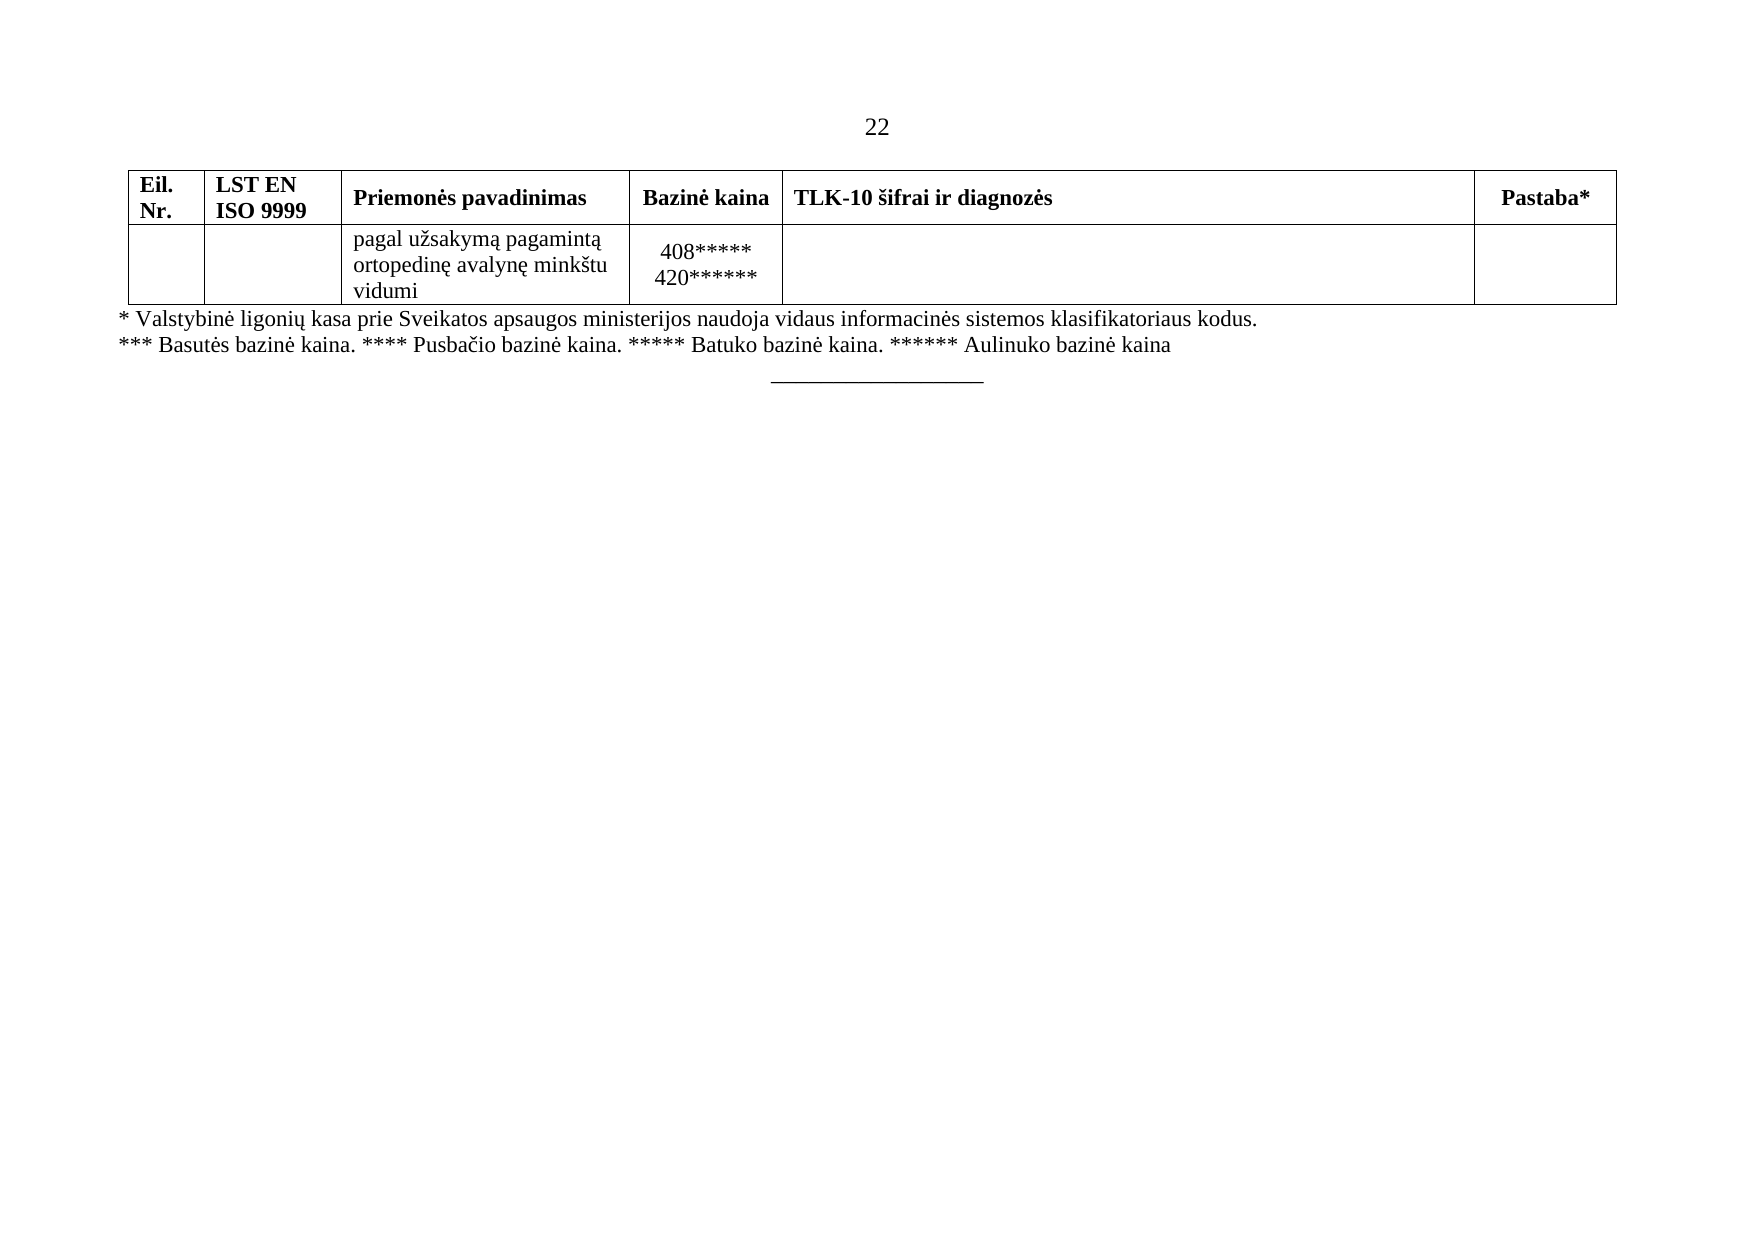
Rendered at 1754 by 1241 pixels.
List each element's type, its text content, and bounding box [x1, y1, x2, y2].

text * Valstybinė ligonių kasa prie Sveikatos apsaugos ministerijos naudoja vidaus informacinės sistemos klasifikatoriaus kodus. [118, 305, 1636, 331]
table_cell pagal užsakymą pagamintą ortopedinę avalynę minkštu vidumi [342, 225, 629, 304]
table_header Priemonės pavadinimas [342, 171, 629, 224]
table_cell [783, 225, 1474, 304]
table_header Eil. Nr. [129, 171, 204, 224]
table_cell [1475, 225, 1616, 304]
table_cell 408***** 420****** [630, 225, 782, 304]
table_header TLK-10 šifrai ir diagnozės [783, 171, 1474, 224]
table_header Bazinė kaina [630, 171, 782, 224]
text *** Basutės bazinė kaina. **** Pusbačio bazinė kaina. ***** Batuko bazinė kaina. ****** Aulinuko bazinė kaina [118, 331, 1636, 357]
table_cell [205, 225, 341, 304]
table_header Pastaba* [1475, 171, 1616, 224]
table_header LST EN ISO 9999 [205, 171, 341, 224]
text _________________ [118, 357, 1636, 386]
table_cell [129, 225, 204, 304]
